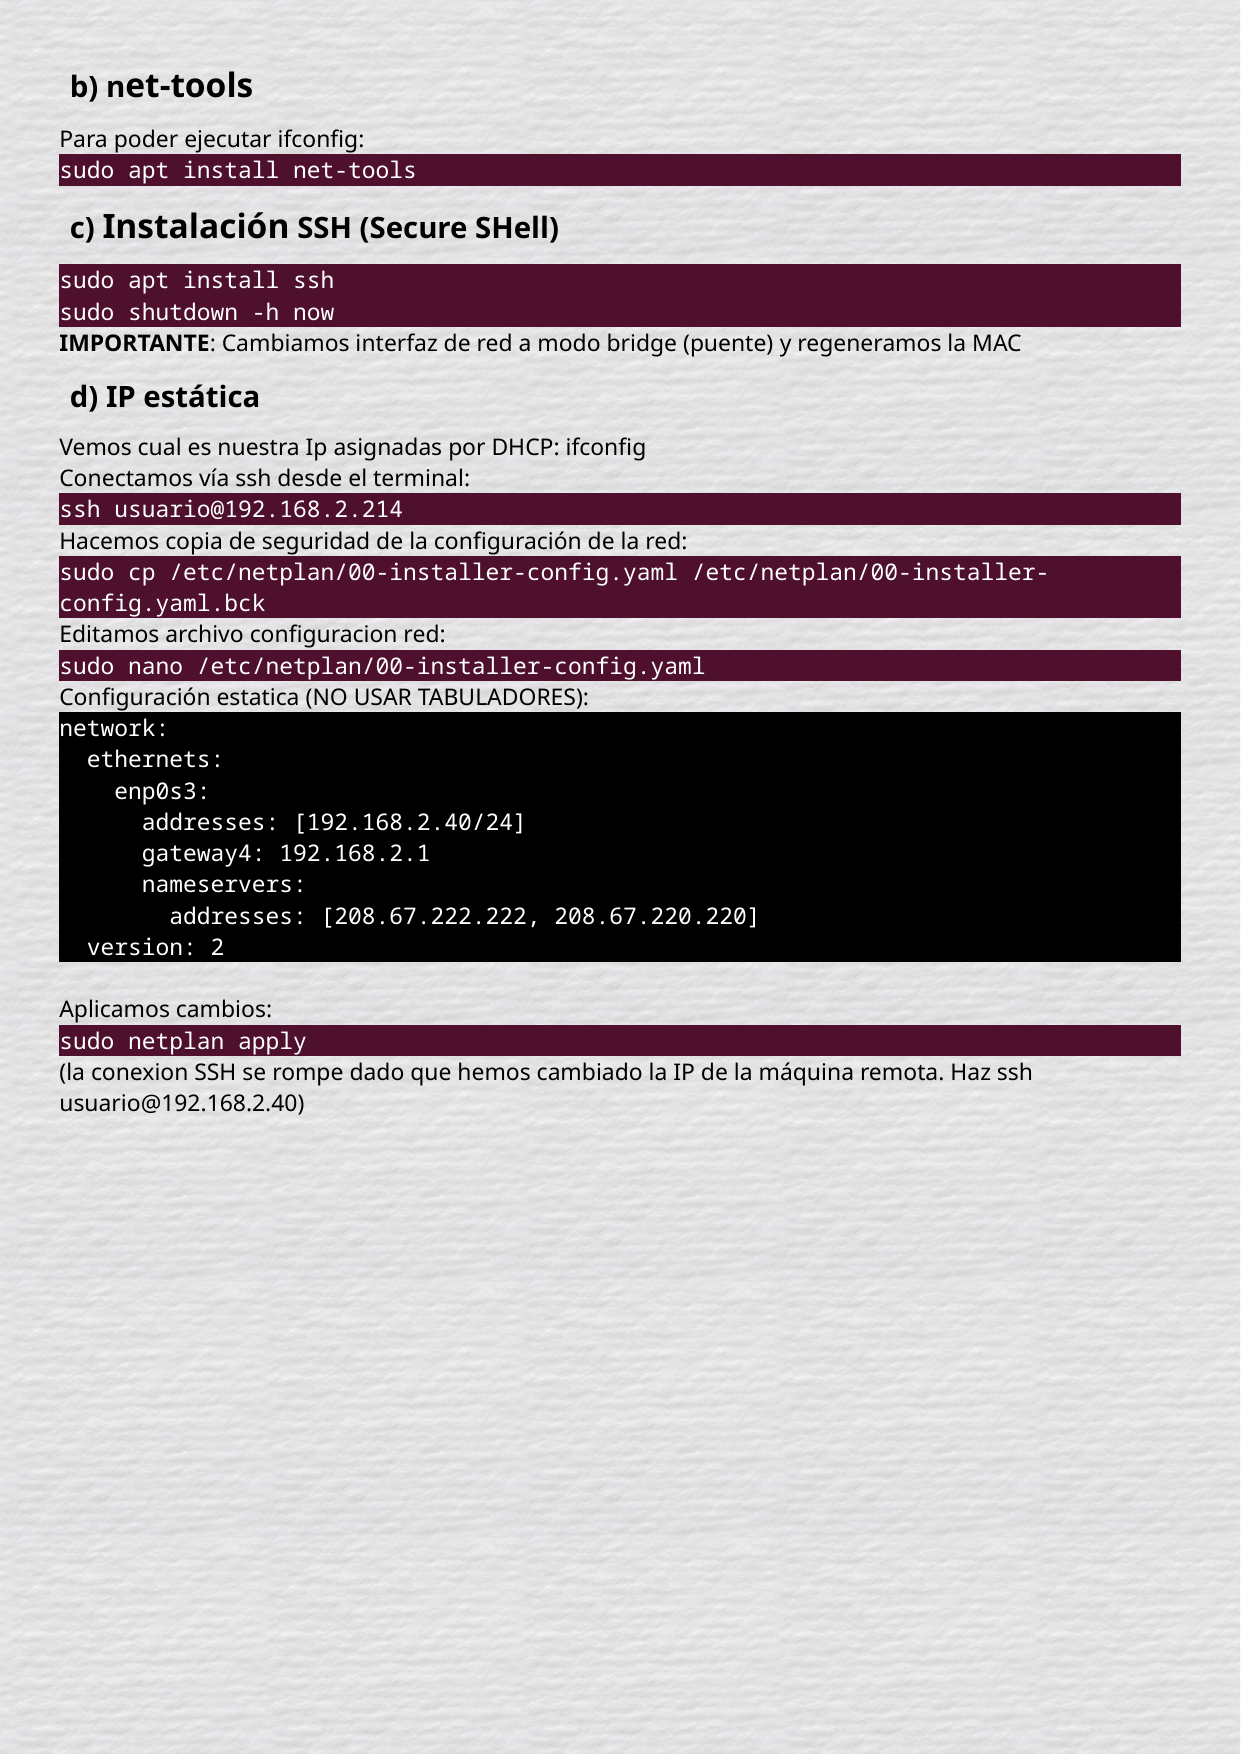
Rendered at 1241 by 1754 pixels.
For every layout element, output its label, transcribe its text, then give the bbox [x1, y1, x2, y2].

text IMPORTANTE: Cambiamos interfaz de red a modo bridge (puente) y regeneramos la MAC [59, 327, 1181, 358]
text sudo netplan apply [59, 1025, 1181, 1056]
picture [0, 0, 1241, 1754]
text ssh usuario@192.168.2.214 [59, 493, 1181, 525]
subtitle net-tools [59, 59, 1181, 111]
text version: 2 [59, 931, 1181, 962]
text (la conexion SSH se rompe dado que hemos cambiado la IP de la máquina remota. Haz ssh usuario@192.168.2.40) [59, 1056, 1181, 1118]
text addresses: [208.67.222.222, 208.67.220.220] [59, 900, 1181, 931]
text Hacemos copia de seguridad de la configuración de la red: [59, 525, 1181, 556]
subtitle Instalación SSH (Secure SHell) [59, 200, 1181, 252]
text sudo apt install ssh [59, 264, 1181, 296]
text Configuración estatica (NO USAR TABULADORES): [59, 681, 1181, 712]
text sudo shutdown -h now [59, 296, 1181, 327]
text network: [59, 712, 1181, 743]
text sudo nano /etc/netplan/00-installer-config.yaml [59, 650, 1181, 681]
text addresses: [192.168.2.40/24] [59, 806, 1181, 837]
text enp0s3: [59, 775, 1181, 806]
text Aplicamos cambios: [59, 993, 1181, 1025]
text sudo apt install net-tools [59, 154, 1181, 186]
text ethernets: [59, 743, 1181, 775]
text Para poder ejecutar ifconfig: [59, 123, 1181, 154]
subtitle IP estática [59, 373, 1181, 418]
text Conectamos vía ssh desde el terminal: [59, 462, 1181, 493]
text sudo cp /etc/netplan/00-installer-config.yaml /etc/netplan/00-installer-config.yaml.bck [59, 556, 1181, 618]
text nameservers: [59, 868, 1181, 900]
text Vemos cual es nuestra Ip asignadas por DHCP: ifconfig [59, 431, 1181, 462]
text gateway4: 192.168.2.1 [59, 837, 1181, 868]
text Editamos archivo configuracion red: [59, 618, 1181, 650]
